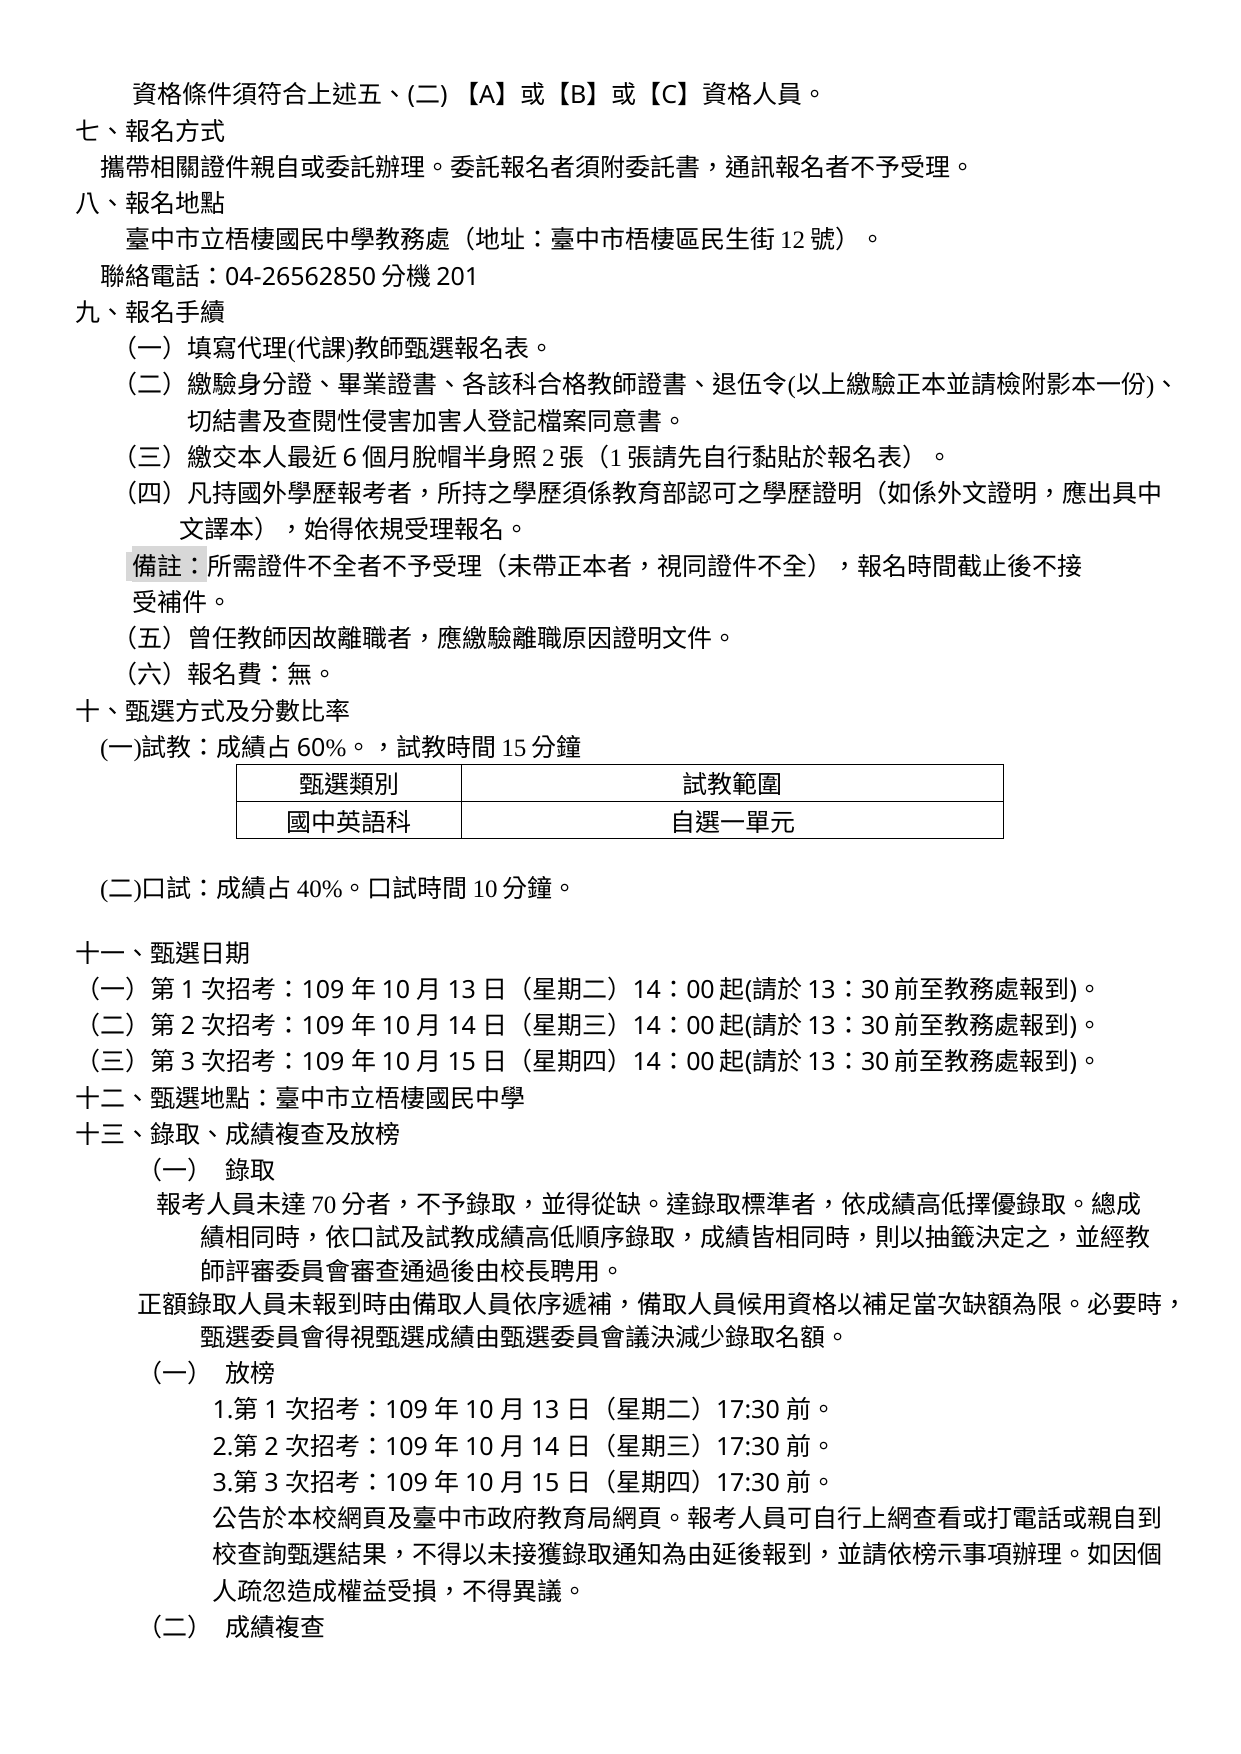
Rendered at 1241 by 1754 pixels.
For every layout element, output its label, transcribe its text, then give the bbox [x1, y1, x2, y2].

table_header 甄選類別 [237, 765, 461, 801]
text 3.第 3 次招考：109 年 10 月 15 日（星期四）17:30 前。 [212, 1462, 1165, 1498]
text 備註：所需證件不全者不予受理（未帶正本者，視同證件不全），報名時間截止後不接 [88, 546, 1165, 582]
text 十二、甄選地點：臺中市立梧棲國民中學 [75, 1078, 1165, 1114]
text 正額錄取人員未報到時由備取人員依序遞補，備取人員候用資格以補足當次缺額為限。必要時，甄選委員會得視甄選成績由甄選委員會議決減少錄取名額。 [75, 1287, 1165, 1353]
text (二)口試：成績占40%。口試時間10分鐘。 [75, 868, 1165, 904]
text （五）曾任教師因故離職者，應繳驗離職原因證明文件。 [112, 619, 1165, 655]
text （六）報名費：無。 [112, 655, 1165, 691]
list 放榜 [137, 1353, 1165, 1390]
text 2.第 2 次招考：109 年 10 月 14 日（星期三）17:30 前。 [212, 1426, 1165, 1462]
text 九、報名手續 [75, 292, 1165, 329]
table_cell 國中英語科 [237, 802, 461, 838]
text （三）繳交本人最近6個月脫帽半身照2張（1張請先自行黏貼於報名表）。 [112, 437, 1165, 474]
text 十一、甄選日期 [75, 933, 1165, 969]
text 攜帶相關證件親自或委託辦理。委託報名者須附委託書，通訊報名者不予受理。 [100, 147, 1165, 184]
table_header 試教範圍 [462, 765, 1003, 801]
text 十、甄選方式及分數比率 [75, 691, 1165, 727]
text 受補件。 [88, 582, 1165, 619]
text （三）第 3 次招考：109 年 10 月 15 日（星期四）14：00起(請於13：30前至教務處報到)。 [75, 1042, 1165, 1078]
text 聯絡電話：04-26562850分機201 [75, 256, 1165, 292]
text 1.第 1 次招考：109 年 10 月 13 日（星期二）17:30 前。 [212, 1390, 1165, 1426]
text （四）凡持國外學歷報考者，所持之學歷須係教育部認可之學歷證明（如係外文證明，應出具中文譯本），始得依規受理報名。 [112, 474, 1165, 546]
text 七、報名方式 [75, 111, 1165, 147]
text 資格條件須符合上述五、(二) 【A】或【B】或【C】資格人員。 [100, 75, 1165, 111]
text 十三、錄取、成績複查及放榜 [75, 1114, 1165, 1151]
list 錄取 [137, 1151, 1165, 1187]
list 成績複查 [137, 1607, 1165, 1643]
text （二）繳驗身分證、畢業證書、各該科合格教師證書、退伍令(以上繳驗正本並請檢附影本一份)、切結書及查閱性侵害加害人登記檔案同意書。 [112, 365, 1165, 437]
table_cell 自選一單元 [462, 802, 1003, 838]
text 公告於本校網頁及臺中市政府教育局網頁。報考人員可自行上網查看或打電話或親自到校查詢甄選結果，不得以未接獲錄取通知為由延後報到，並請依榜示事項辦理。如因個人疏忽造成權益受損，不得異議。 [212, 1498, 1165, 1607]
text （一）第 1 次招考：109 年 10 月 13 日（星期二）14：00起(請於13：30前至教務處報到)。 [75, 969, 1165, 1006]
text （二）第 2 次招考：109 年 10 月 14 日（星期三）14：00起(請於13：30前至教務處報到)。 [75, 1006, 1165, 1042]
text 八、報名地點 臺中市立梧棲國民中學教務處（地址：臺中市梧棲區民生街12號）。 [75, 184, 1165, 256]
text （一）填寫代理(代課)教師甄選報名表。 [75, 329, 1165, 365]
text (一)試教：成績占60%。，試教時間15分鐘 [75, 727, 1165, 764]
text 報考人員未達70分者，不予錄取，並得從缺。達錄取標準者，依成績高低擇優錄取。總成績相同時，依口試及試教成績高低順序錄取，成績皆相同時，則以抽籤決定之，並經教師評審委員會審查通過後由校長聘用。 [112, 1187, 1165, 1287]
